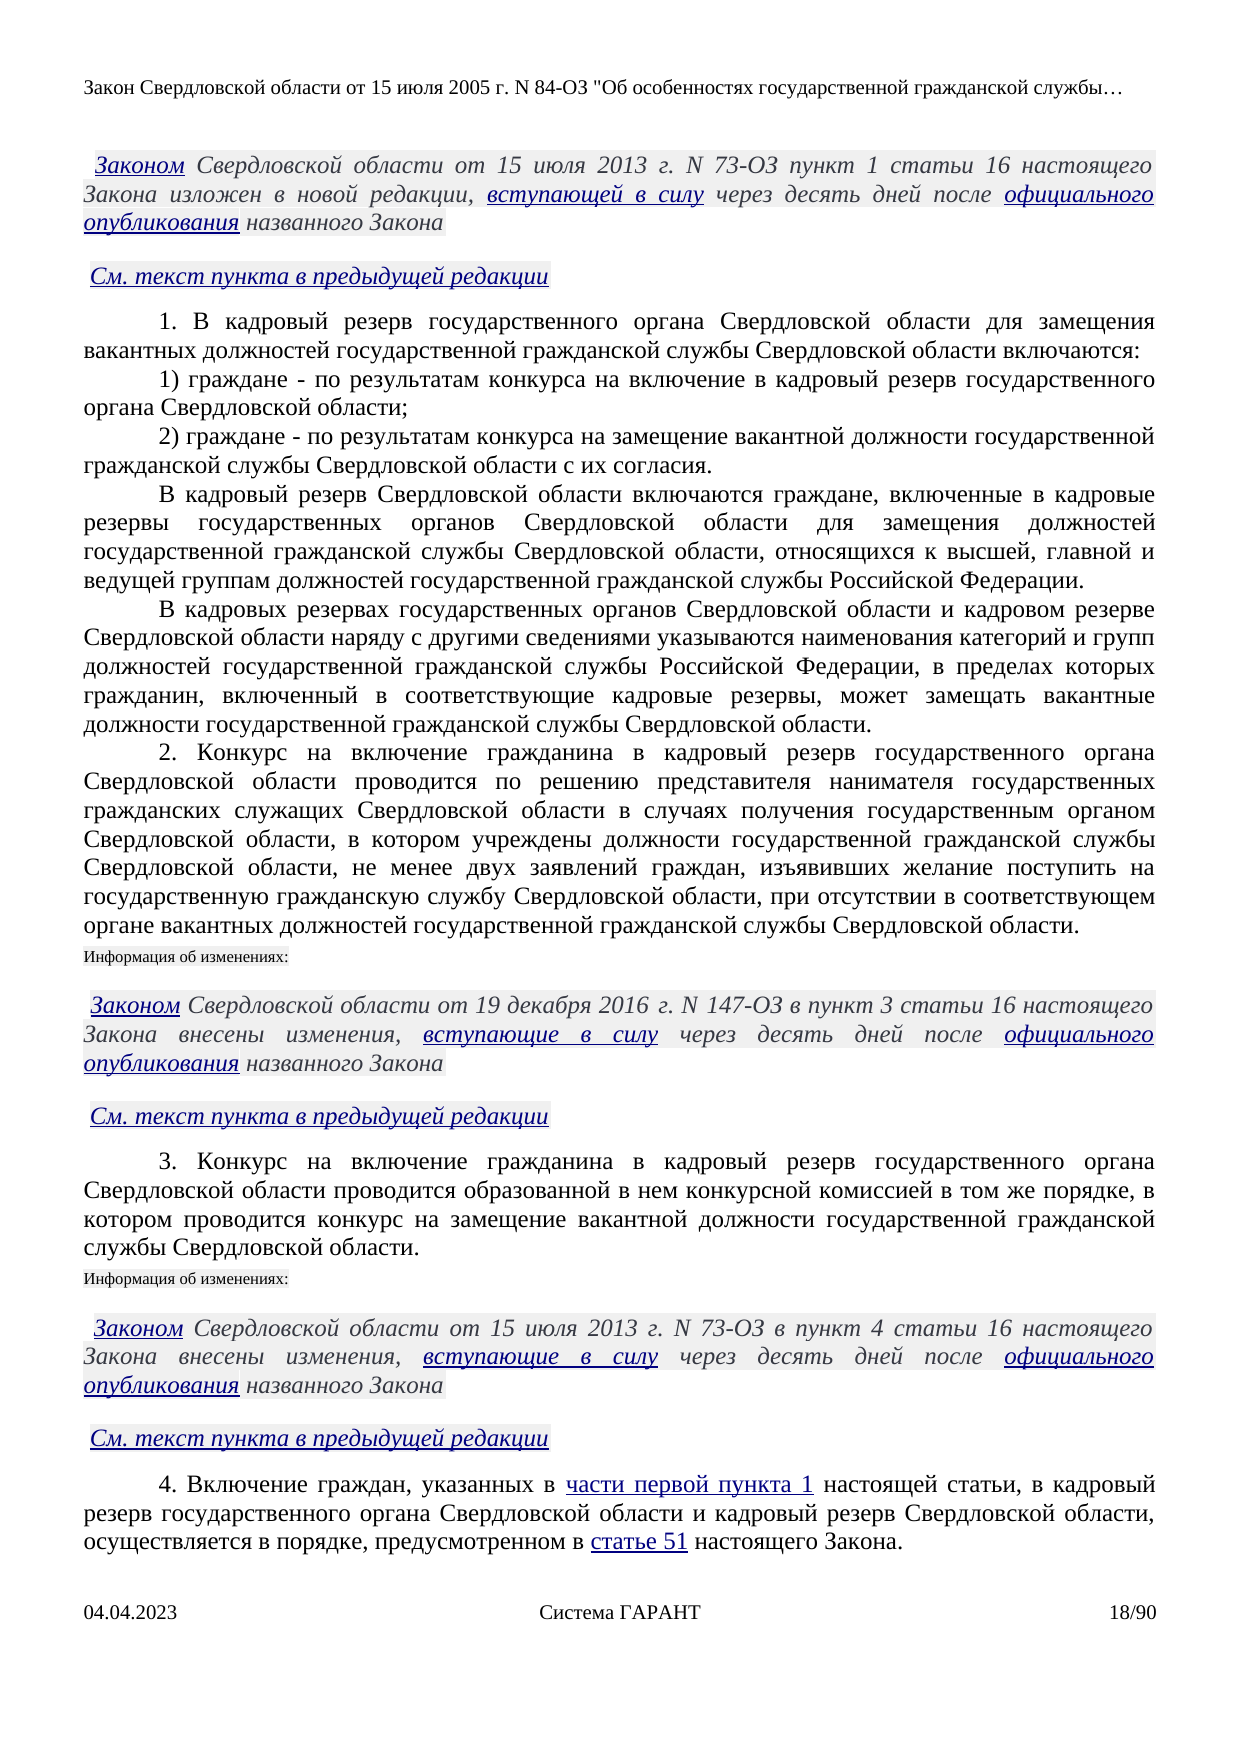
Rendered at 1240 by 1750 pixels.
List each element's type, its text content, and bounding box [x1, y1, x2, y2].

text См. текст пункта в предыдущей редакции [83, 261, 1156, 289]
text Информация об изменениях: [83, 1269, 1156, 1288]
text 2) граждане - по результатам конкурса на замещение вакантной должности государственной гражданской службы Свердловской области с их согласия. [83, 421, 1156, 479]
text Законом Свердловской области от 19 декабря 2016 г. N 147-ОЗ в пункт 3 статьи 16 настоящего Закона внесены изменения, вступающие в силу через десять дней после официального опубликования названного Закона [83, 990, 1156, 1076]
text 1. В кадровый резерв государственного органа Свердловской области для замещения вакантных должностей государственной гражданской службы Свердловской области включаются: [83, 306, 1156, 364]
text Законом Свердловской области от 15 июля 2013 г. N 73-ОЗ пункт 1 статьи 16 настоящего Закона изложен в новой редакции, вступающей в силу через десять дней после официального опубликования названного Закона [83, 150, 1156, 236]
text В кадровых резервах государственных органов Свердловской области и кадровом резерве Свердловской области наряду с другими сведениями указываются наименования категорий и групп должностей государственной гражданской службы Российской Федерации, в пределах которых гражданин, включенный в соответствующие кадровые резервы, может замещать вакантные должности государственной гражданской службы Свердловской области. [83, 594, 1156, 737]
text Информация об изменениях: [83, 946, 1156, 966]
text См. текст пункта в предыдущей редакции [83, 1423, 1156, 1452]
text 1) граждане - по результатам конкурса на включение в кадровый резерв государственного органа Свердловской области; [83, 364, 1156, 421]
text Законом Свердловской области от 15 июля 2013 г. N 73-ОЗ в пункт 4 статьи 16 настоящего Закона внесены изменения, вступающие в силу через десять дней после официального опубликования названного Закона [83, 1313, 1156, 1399]
text 2. Конкурс на включение гражданина в кадровый резерв государственного органа Свердловской области проводится по решению представителя нанимателя государственных гражданских служащих Свердловской области в случаях получения государственным органом Свердловской области, в котором учреждены должности государственной гражданской службы Свердловской области, не менее двух заявлений граждан, изъявивших желание поступить на государственную гражданскую службу Свердловской области, при отсутствии в соответствующем органе вакантных должностей государственной гражданской службы Свердловской области. [83, 737, 1156, 939]
text См. текст пункта в предыдущей редакции [83, 1101, 1156, 1129]
text 3. Конкурс на включение гражданина в кадровый резерв государственного органа Свердловской области проводится образованной в нем конкурсной комиссией в том же порядке, в котором проводится конкурс на замещение вакантной должности государственной гражданской службы Свердловской области. [83, 1146, 1156, 1261]
text 4. Включение граждан, указанных в части первой пункта 1 настоящей статьи, в кадровый резерв государственного органа Свердловской области и кадровый резерв Свердловской области, осуществляется в порядке, предусмотренном в статье 51 настоящего Закона. [83, 1469, 1156, 1555]
text В кадровый резерв Свердловской области включаются граждане, включенные в кадровые резервы государственных органов Свердловской области для замещения должностей государственной гражданской службы Свердловской области, относящихся к высшей, главной и ведущей группам должностей государственной гражданской службы Российской Федерации. [83, 479, 1156, 594]
